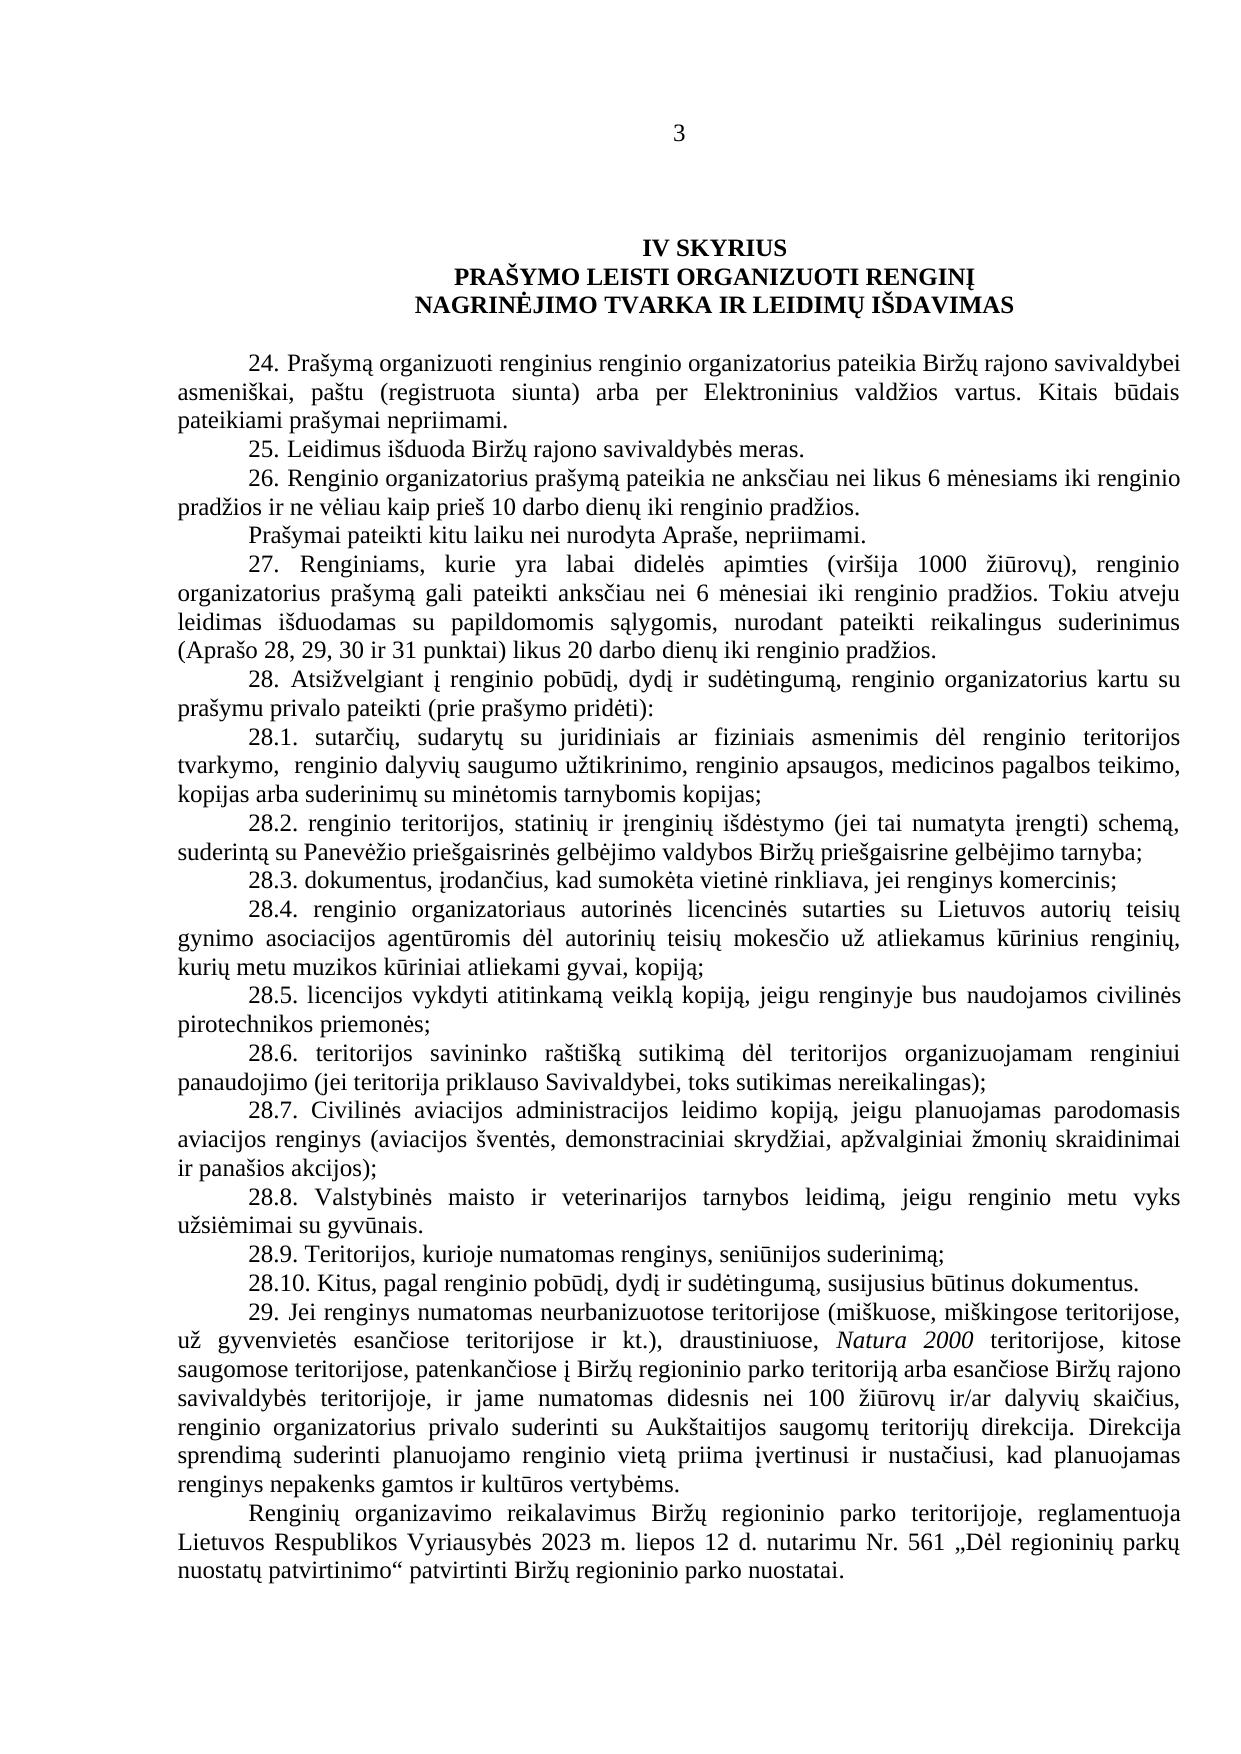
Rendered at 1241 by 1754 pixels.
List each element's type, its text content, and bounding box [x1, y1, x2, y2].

text NAGRINĖJIMO TVARKA IR LEIDIMŲ IŠDAVIMAS [248, 291, 1181, 319]
text 25. Leidimus išduoda Biržų rajono savivaldybės meras. [177, 434, 1181, 463]
text 28. Atsižvelgiant į renginio pobūdį, dydį ir sudėtingumą, renginio organizatorius kartu su prašymu privalo pateikti (prie prašymo pridėti): [177, 664, 1181, 722]
text 28.6. teritorijos savininko raštišką sutikimą dėl teritorijos organizuojamam renginiui panaudojimo (jei teritorija priklauso Savivaldybei, toks sutikimas nereikalingas); [177, 1038, 1181, 1096]
text Prašymai pateikti kitu laiku nei nurodyta Apraše, nepriimami. [248, 521, 1181, 549]
text 24. Prašymą organizuoti renginius renginio organizatorius pateikia Biržų rajono savivaldybei asmeniškai, paštu (registruota siunta) arba per Elektroninius valdžios vartus. Kitais būdais pateikiami prašymai nepriimami. [177, 348, 1181, 434]
text 28.3. dokumentus, įrodančius, kad sumokėta vietinė rinkliava, jei renginys komercinis; [177, 866, 1181, 894]
text 26. Renginio organizatorius prašymą pateikia ne anksčiau nei likus 6 mėnesiams iki renginio pradžios ir ne vėliau kaip prieš 10 darbo dienų iki renginio pradžios. [177, 463, 1181, 521]
text 27. Renginiams, kurie yra labai didelės apimties (viršija 1000 žiūrovų), renginio organizatorius prašymą gali pateikti anksčiau nei 6 mėnesiai iki renginio pradžios. Tokiu atveju leidimas išduodamas su papildomomis sąlygomis, nurodant pateikti reikalingus suderinimus (Aprašo 28, 29, 30 ir 31 punktai) likus 20 darbo dienų iki renginio pradžios. [177, 549, 1181, 664]
text Renginių organizavimo reikalavimus Biržų regioninio parko teritorijoje, reglamentuoja Lietuvos Respublikos Vyriausybės 2023 m. liepos 12 d. nutarimu Nr. 561 „Dėl regioninių parkų nuostatų patvirtinimo“ patvirtinti Biržų regioninio parko nuostatai. [177, 1498, 1181, 1584]
text 28.4. renginio organizatoriaus autorinės licencinės sutarties su Lietuvos autorių teisių gynimo asociacijos agentūromis dėl autorinių teisių mokesčio už atliekamus kūrinius renginių, kurių metu muzikos kūriniai atliekami gyvai, kopiją; [177, 894, 1181, 981]
text IV SKYRIUS [248, 233, 1181, 262]
text 28.1. sutarčių, sudarytų su juridiniais ar fiziniais asmenimis dėl renginio teritorijos tvarkymo, renginio dalyvių saugumo užtikrinimo, renginio apsaugos, medicinos pagalbos teikimo, kopijas arba suderinimų su minėtomis tarnybomis kopijas; [177, 722, 1181, 808]
text PRAŠYMO LEISTI ORGANIZUOTI RENGINĮ [248, 262, 1181, 291]
text 28.10. Kitus, pagal renginio pobūdį, dydį ir sudėtingumą, susijusius būtinus dokumentus. [177, 1268, 1181, 1297]
text 28.8. Valstybinės maisto ir veterinarijos tarnybos leidimą, jeigu renginio metu vyks užsiėmimai su gyvūnais. [177, 1182, 1181, 1239]
text 28.2. renginio teritorijos, statinių ir įrenginių išdėstymo (jei tai numatyta įrengti) schemą, suderintą su Panevėžio priešgaisrinės gelbėjimo valdybos Biržų priešgaisrine gelbėjimo tarnyba; [177, 808, 1181, 866]
text 28.9. Teritorijos, kurioje numatomas renginys, seniūnijos suderinimą; [177, 1239, 1181, 1268]
text 28.5. licencijos vykdyti atitinkamą veiklą kopiją, jeigu renginyje bus naudojamos civilinės pirotechnikos priemonės; [177, 981, 1181, 1038]
text 29. Jei renginys numatomas neurbanizuotose teritorijose (miškuose, miškingose teritorijose, už gyvenvietės esančiose teritorijose ir kt.), draustiniuose, Natura 2000 teritorijose, kitose saugomose teritorijose, patenkančiose į Biržų regioninio parko teritoriją arba esančiose Biržų rajono savivaldybės teritorijoje, ir jame numatomas didesnis nei 100 žiūrovų ir/ar dalyvių skaičius, renginio organizatorius privalo suderinti su Aukštaitijos saugomų teritorijų direkcija. Direkcija sprendimą suderinti planuojamo renginio vietą priima įvertinusi ir nustačiusi, kad planuojamas renginys nepakenks gamtos ir kultūros vertybėms. [177, 1297, 1181, 1498]
text 28.7. Civilinės aviacijos administracijos leidimo kopiją, jeigu planuojamas parodomasis aviacijos renginys (aviacijos šventės, demonstraciniai skrydžiai, apžvalginiai žmonių skraidinimai ir panašios akcijos); [177, 1096, 1181, 1182]
